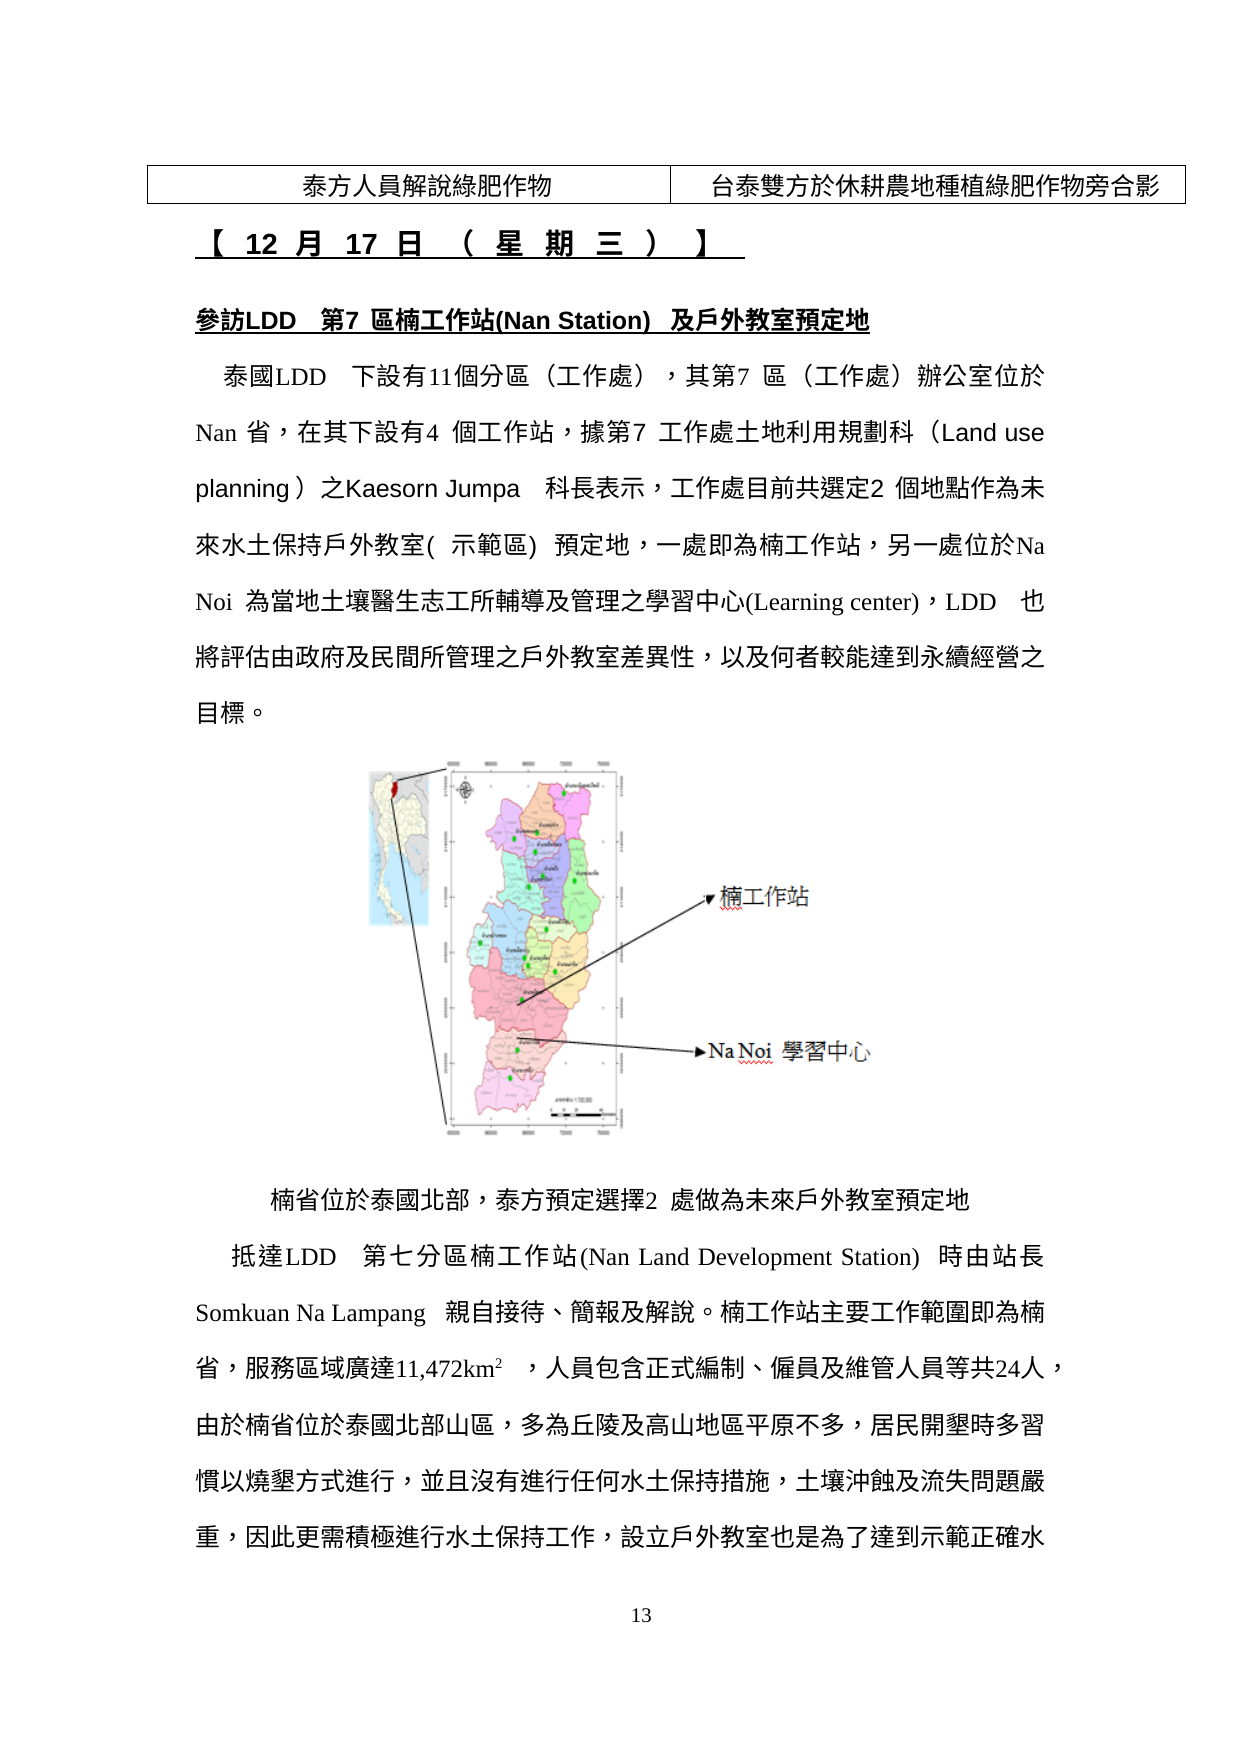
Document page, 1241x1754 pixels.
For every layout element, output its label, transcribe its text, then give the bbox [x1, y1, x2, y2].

picture [355, 748, 886, 1151]
text 楠省位於泰國北部，泰方預定選擇2處做為未來戶外教室預定地 [195, 749, 1045, 1218]
text 參訪LDD第7區楠工作站(Nan Station)及戶外教室預定地 [195, 300, 1045, 338]
text 【12月17日（星期三）】 [195, 204, 1045, 279]
table_cell 台泰雙方於休耕農地種植綠肥作物旁合影 [671, 166, 1185, 203]
table_cell 泰方人員解說綠肥作物 [148, 166, 670, 203]
text 泰國LDD下設有11個分區（工作處），其第7區（工作處）辦公室位於Nan省，在其下設有4個工作站，據第7工作處土地利用規劃科（Land use planning）之Kaesorn Jumpa科長表示，工作處目前共選定2個地點作為未來水土保持戶外教室(示範區)預定地，一處即為楠工作站，另一處位於Na Noi為當地土壤醫生志工所輔導及管理之學習中心(Learning center)，LDD也將評估由政府及民間所管理之戶外教室差異性，以及何者較能達到永續經營之目標。 [195, 356, 1045, 731]
text 抵達LDD第七分區楠工作站(Nan Land Development Station)時由站長Somkuan Na Lampang親自接待、簡報及解說。楠工作站主要工作範圍即為楠省，服務區域廣達11,472km2，人員包含正式編制、僱員及維管人員等共24人，由於楠省位於泰國北部山區，多為丘陵及高山地區平原不多，居民開墾時多習慣以燒墾方式進行，並且沒有進行任何水土保持措施，土壤沖蝕及流失問題嚴重，因此更需積極進行水土保持工作，設立戶外教室也是為了達到示範正確水土保持做法並達到解說教育的功能。楠工作站總面積共300Rai(=48ha)，在泰國LDD工作站也兼具地區輔導推廣中心的功能，因此工作站設有戶外教室常見的設施，其內容除一般的展示、沖蝕防護對照、小型農塘蓄水、草帶及寬壟階段外，對於土壤肥力維持、土壤保育與不同作物及植栽種類等有較多的軟硬體設施。尤其是在土壤肥力改善，有許多實作的措施可以作為教學解說也可提供附近的soil doctor推廣使用。因此其工作站的角色，即是針對有興趣的農民在觀摩學習的過程中有親身體驗的場所及技術諮詢的對象。 [195, 1236, 1045, 1554]
